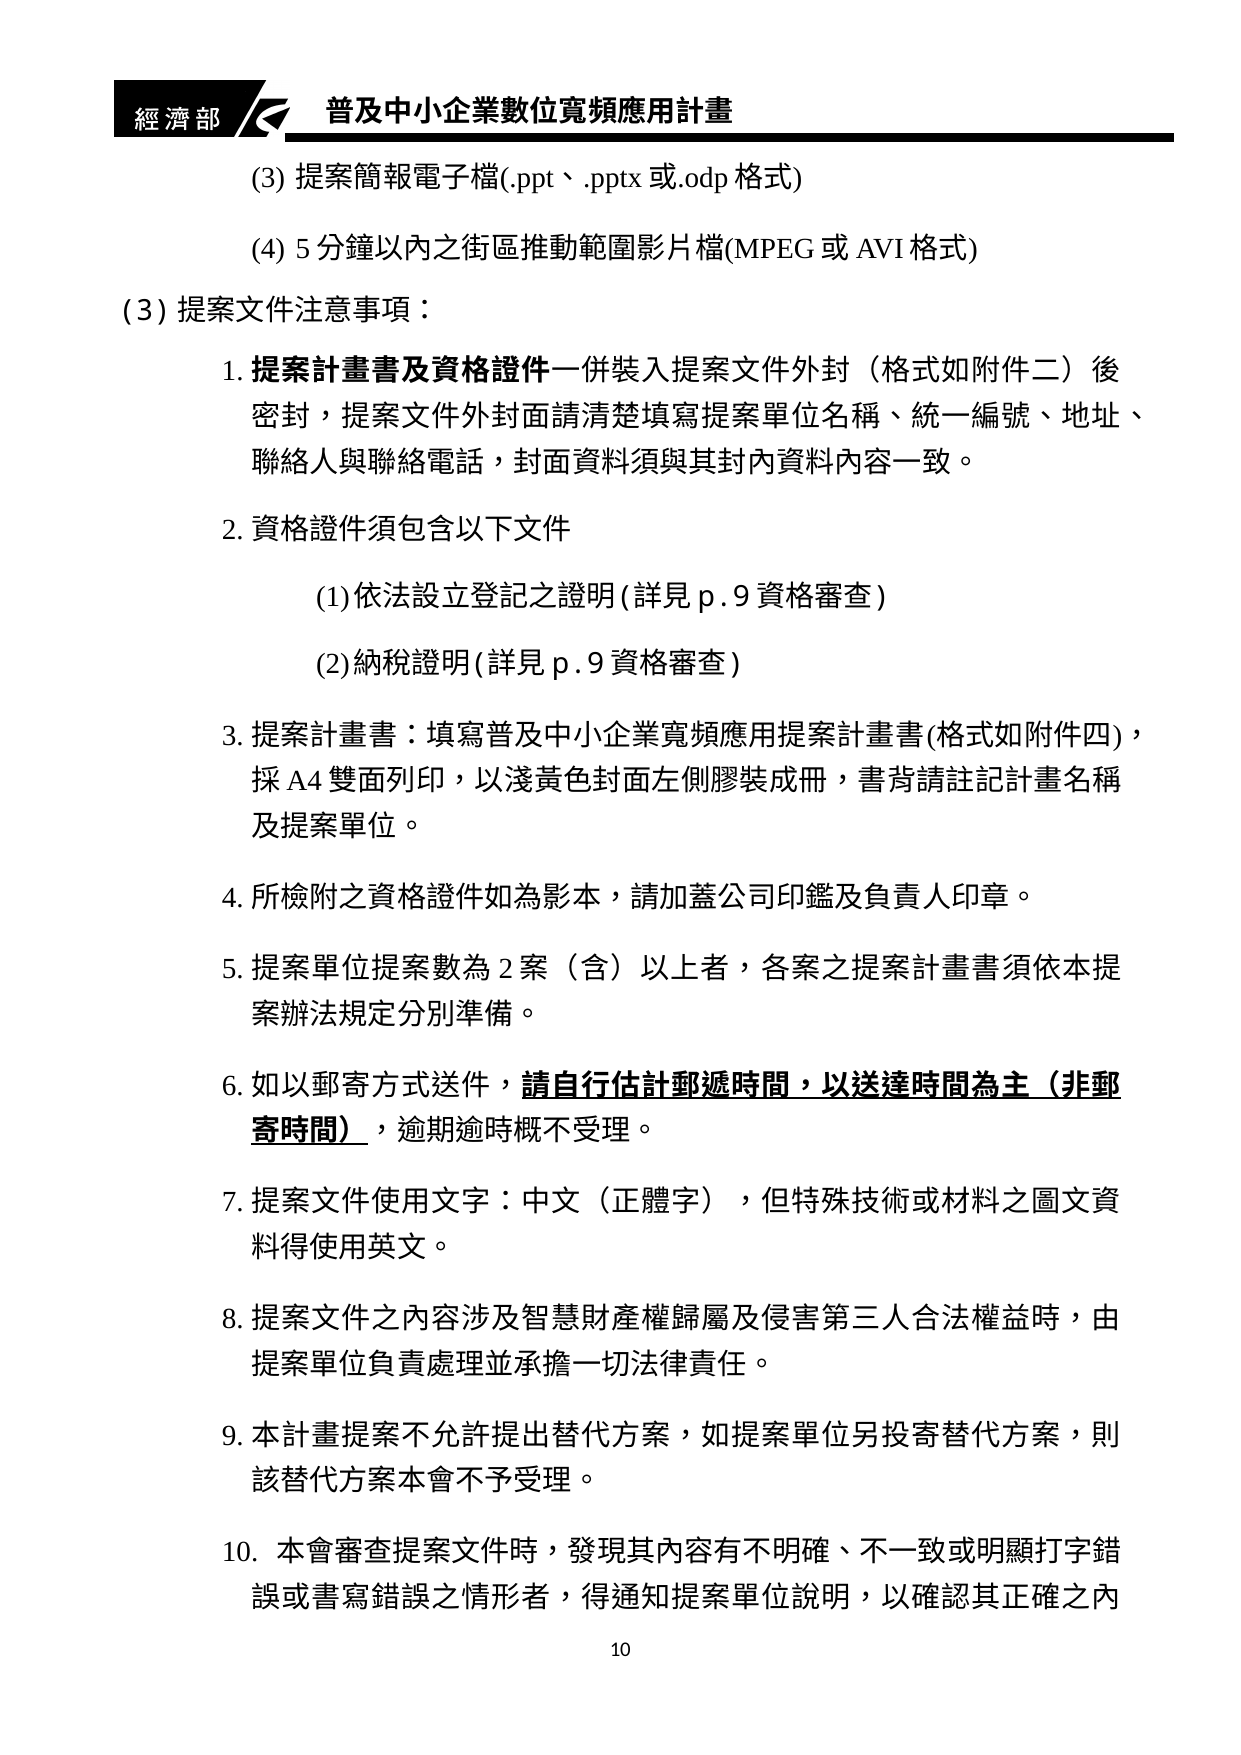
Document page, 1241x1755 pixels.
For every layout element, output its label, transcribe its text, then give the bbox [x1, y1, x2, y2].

list 提案簡報電子檔(.ppt、.pptx或.odp格式) [251, 151, 1122, 197]
list 提案計畫書及資格證件一併裝入提案文件外封（格式如附件二）後密封，提案文件外封面請清楚填寫提案單位名稱、統一編號、地址、聯絡人與聯絡電話，封面資料須與其封內資料內容一致。 [221, 343, 1122, 480]
list 本會審查提案文件時，發現其內容有不明確、不一致或明顯打字錯誤或書寫錯誤之情形者，得通知提案單位說明，以確認其正確之內 [222, 1524, 1122, 1616]
list 納稅證明(詳見p.9資格審查) [316, 640, 1122, 682]
list 提案文件之內容涉及智慧財產權歸屬及侵害第三人合法權益時，由提案單位負責處理並承擔一切法律責任。 [222, 1291, 1122, 1382]
list 提案文件使用文字：中文（正體字），但特殊技術或材料之圖文資料得使用英文。 [222, 1174, 1122, 1266]
list 本計畫提案不允許提出替代方案，如提案單位另投寄替代方案，則該替代方案本會不予受理。 [222, 1407, 1122, 1499]
list 提案單位提案數為2案（含）以上者，各案之提案計畫書須依本提案辦法規定分別準備。 [222, 941, 1122, 1032]
list 提案文件注意事項： [118, 280, 1211, 330]
list 資格證件須包含以下文件 [222, 505, 1122, 548]
list 依法設立登記之證明(詳見p.9資格審查) [316, 573, 1122, 615]
list 如以郵寄方式送件，請自行估計郵遞時間，以送達時間為主（非郵寄時間），逾期逾時概不受理。 [222, 1057, 1122, 1149]
list 5分鐘以內之街區推動範圍影片檔(MPEG或AVI格式) [251, 222, 1122, 268]
list 提案計畫書：填寫普及中小企業寬頻應用提案計畫書(格式如附件四)，採A4雙面列印，以淺黃色封面左側膠裝成冊，書背請註記計畫名稱及提案單位。 [222, 707, 1122, 845]
list 所檢附之資格證件如為影本，請加蓋公司印鑑及負責人印章。 [222, 870, 1122, 916]
